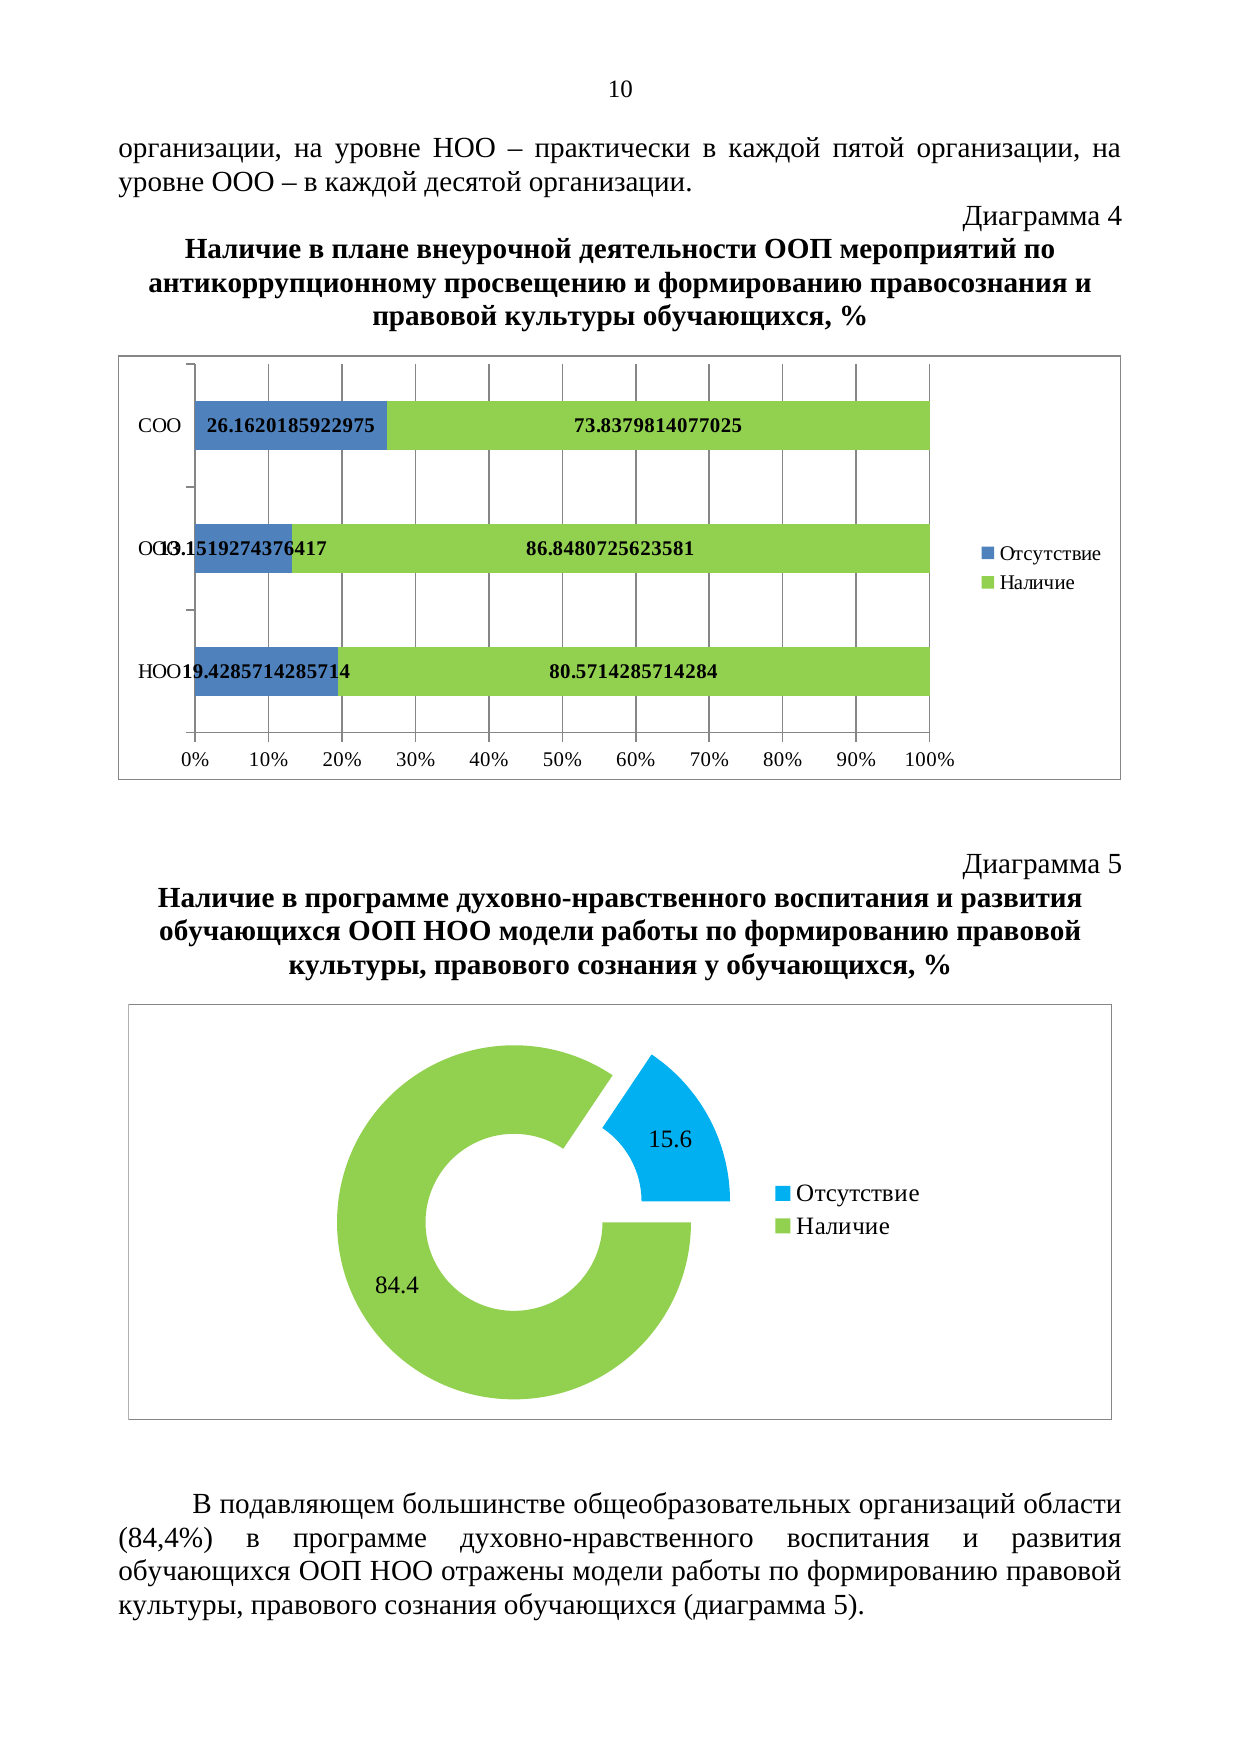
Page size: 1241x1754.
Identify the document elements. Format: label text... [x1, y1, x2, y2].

text Диаграмма 5 [118, 846, 1122, 880]
text В подавляющем большинстве общеобразовательных организаций области (84,4%) в программе духовно-нравственного воспитания и развития обучающихся ООП НОО отражены модели работы по формированию правовой культуры, правового сознания обучающихся (диаграмма 5). [118, 1486, 1122, 1621]
text организации, на уровне НОО – практически в каждой пятой организации, на уровне ООО – в каждой десятой организации. [118, 131, 1122, 198]
text Наличие в программе духовно-нравственного воспитания и развития обучающихся ООП НОО модели работы по формированию правовой культуры, правового сознания у обучающихся, % [118, 880, 1122, 981]
text Наличие в плане внеурочной деятельности ООП мероприятий по антикоррупционному просвещению и формированию правосознания и правовой культуры обучающихся, % [118, 231, 1122, 332]
text Диаграмма 4 [118, 198, 1122, 231]
